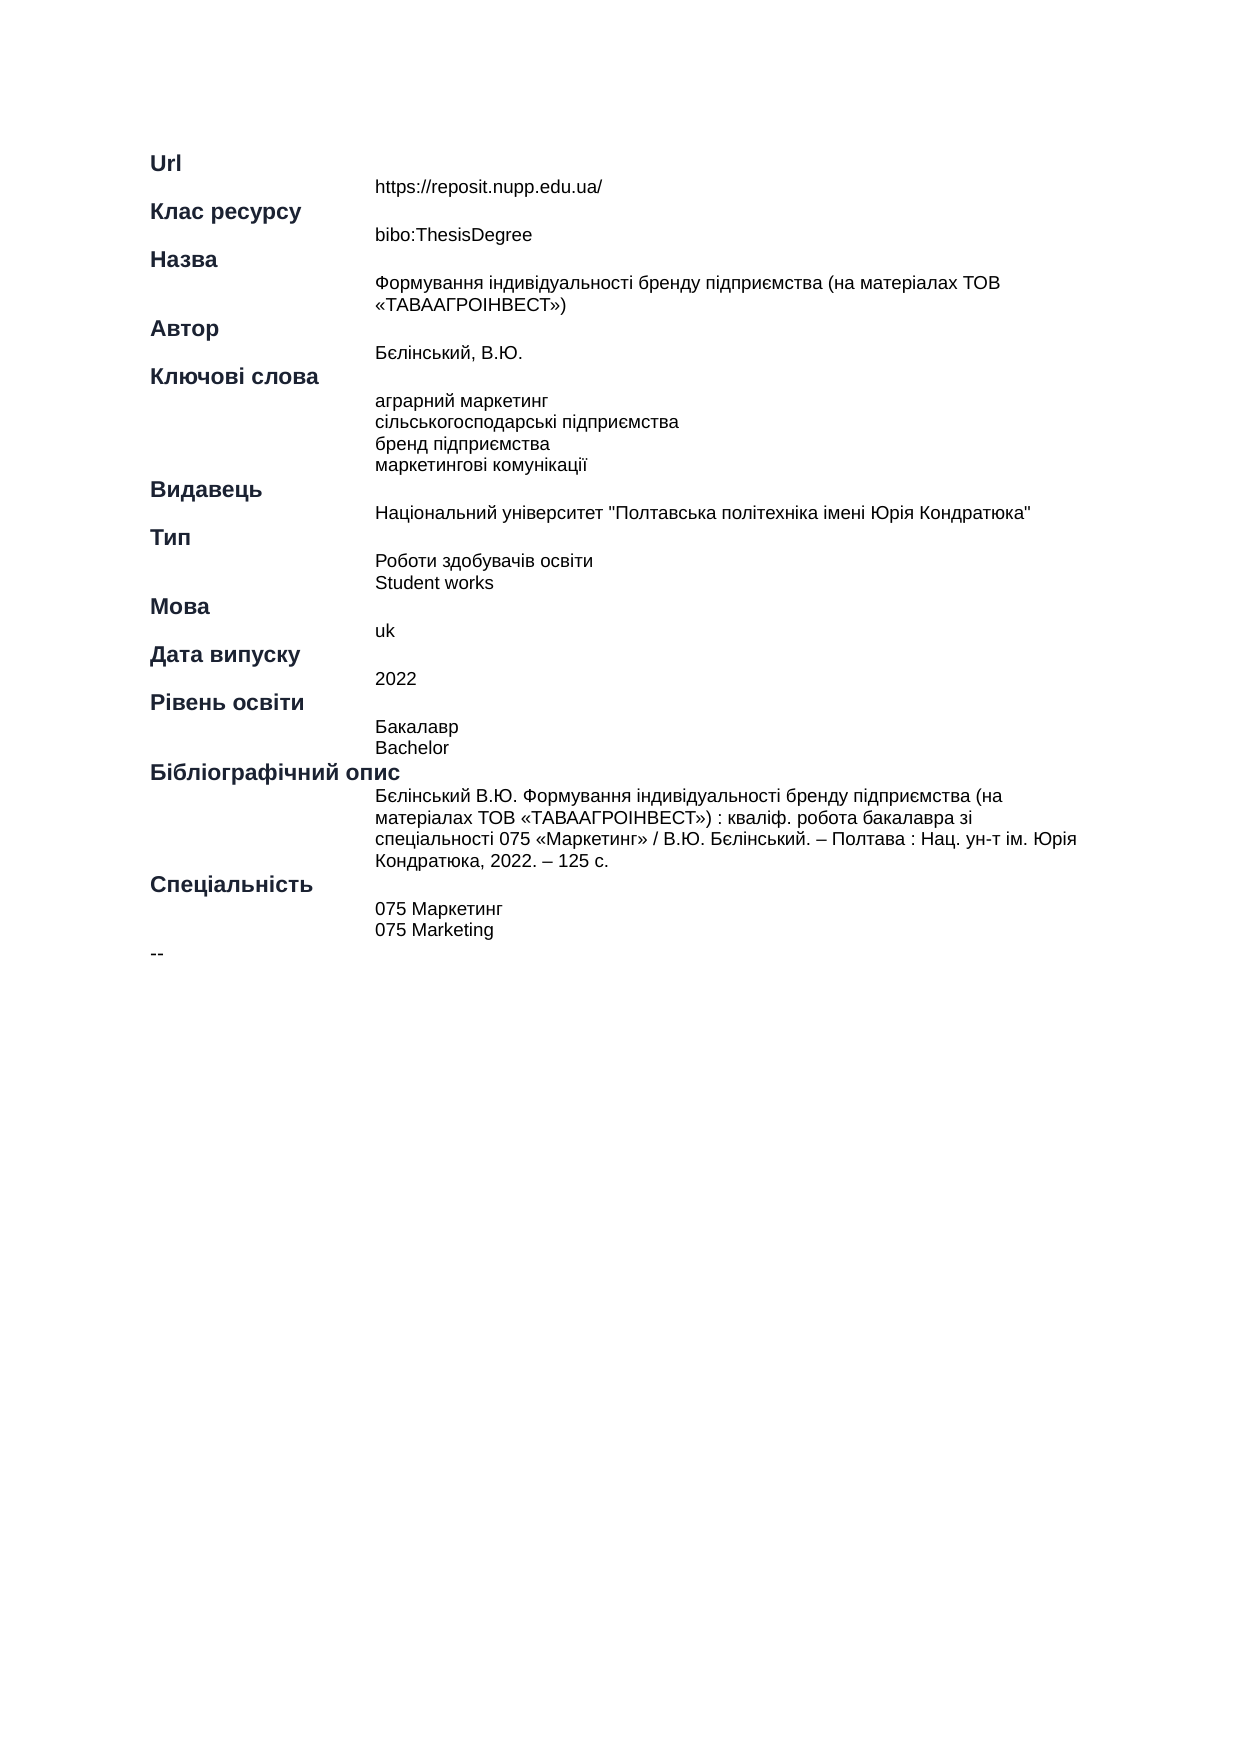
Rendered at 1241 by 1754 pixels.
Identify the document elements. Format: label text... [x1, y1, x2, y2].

text Роботи здобувачів освіти [375, 550, 1090, 572]
text Ключові слова [150, 363, 1090, 389]
text Рівень освіти [150, 689, 1090, 715]
text -- [150, 941, 1090, 964]
text https://reposit.nupp.edu.ua/ [375, 176, 1090, 198]
text Student works [375, 572, 1090, 593]
text Клас ресурсу [150, 198, 1090, 224]
text Бакалавр [375, 715, 1090, 737]
text 075 Marketing [375, 919, 1090, 941]
text Бібліографічний опис [150, 758, 1090, 785]
text Бєлінський В.Ю. Формування індивідуальності бренду підприємства (на матеріалах ТОВ «ТАВААГРОІНВЕСТ») : кваліф. робота бакалавра зі спеціальності 075 «Маркетинг» / В.Ю. Бєлінський. – Полтава : Нац. ун-т ім. Юрія Кондратюка, 2022. – 125 с. [375, 785, 1090, 871]
text Бєлінський, В.Ю. [375, 342, 1090, 363]
text bibo:ThesisDegree [375, 224, 1090, 246]
text Дата випуску [150, 641, 1090, 667]
text сільськогосподарські підприємства [375, 411, 1090, 433]
text бренд підприємства [375, 433, 1090, 454]
text Спеціальність [150, 871, 1090, 897]
text 2022 [375, 667, 1090, 689]
text Url [150, 150, 1090, 176]
text Тип [150, 524, 1090, 550]
text uk [375, 619, 1090, 641]
text Назва [150, 246, 1090, 272]
text Формування індивідуальності бренду підприємства (на матеріалах ТОВ «ТАВААГРОІНВЕСТ») [375, 272, 1090, 315]
text Національний університет "Полтавська політехніка імені Юрія Кондратюка" [375, 502, 1090, 524]
text Видавець [150, 476, 1090, 502]
text 075 Маркетинг [375, 897, 1090, 919]
text маркетингові комунікації [375, 454, 1090, 476]
text Автор [150, 315, 1090, 342]
text Мова [150, 593, 1090, 619]
text аграрний маркетинг [375, 389, 1090, 411]
text Bachelor [375, 737, 1090, 758]
